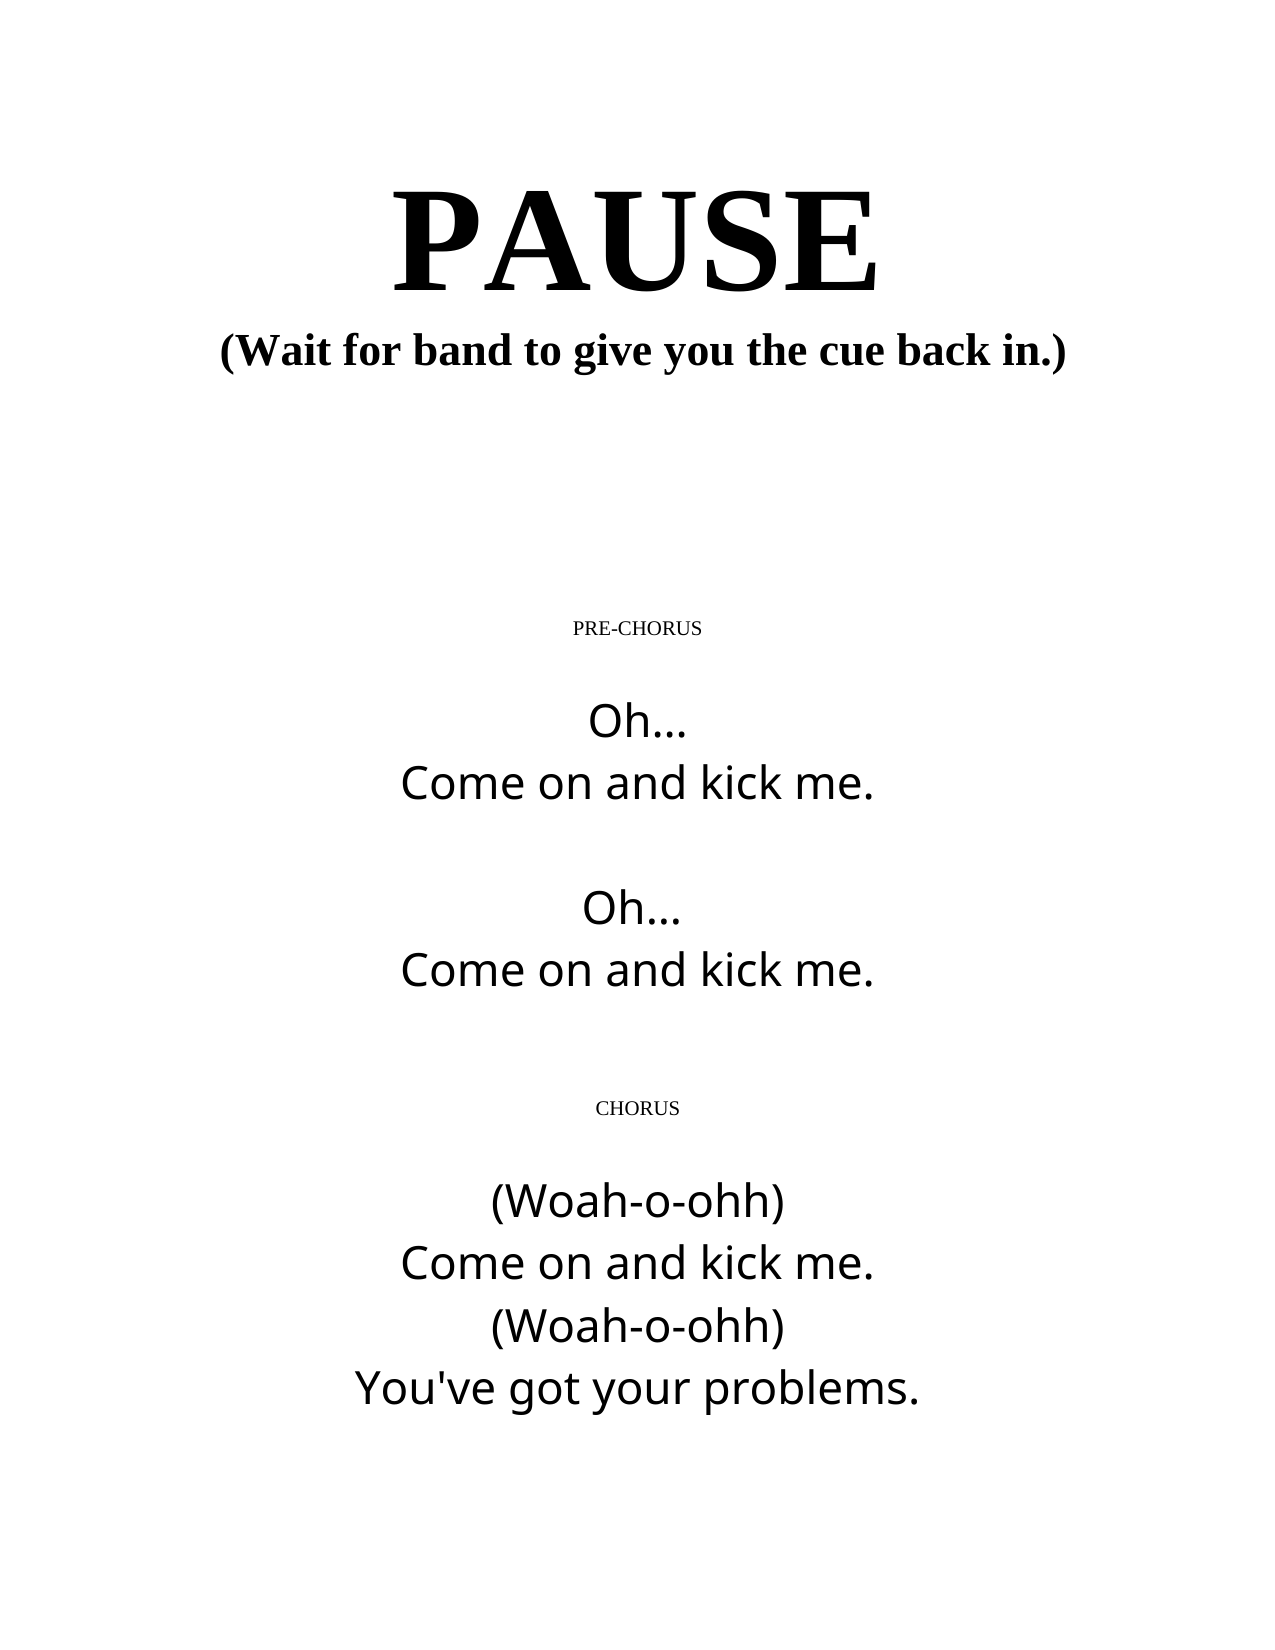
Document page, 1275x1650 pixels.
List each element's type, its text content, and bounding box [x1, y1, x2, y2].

text Oh… [150, 688, 1125, 750]
text You've got your problems. [150, 1356, 1125, 1418]
text PRE-CHORUS [150, 616, 1125, 640]
text Oh… Come on and kick me. [150, 813, 1125, 1000]
text (Woah-o-ohh) [150, 1168, 1125, 1231]
text (Woah-o-ohh) [150, 1293, 1125, 1356]
text (Wait for band to give you the cue back in.) [150, 322, 1125, 375]
text Come on and kick me. [150, 750, 1125, 813]
text CHORUS [150, 1096, 1125, 1120]
text Come on and kick me. [150, 1231, 1125, 1293]
text PAUSE [150, 150, 1125, 322]
